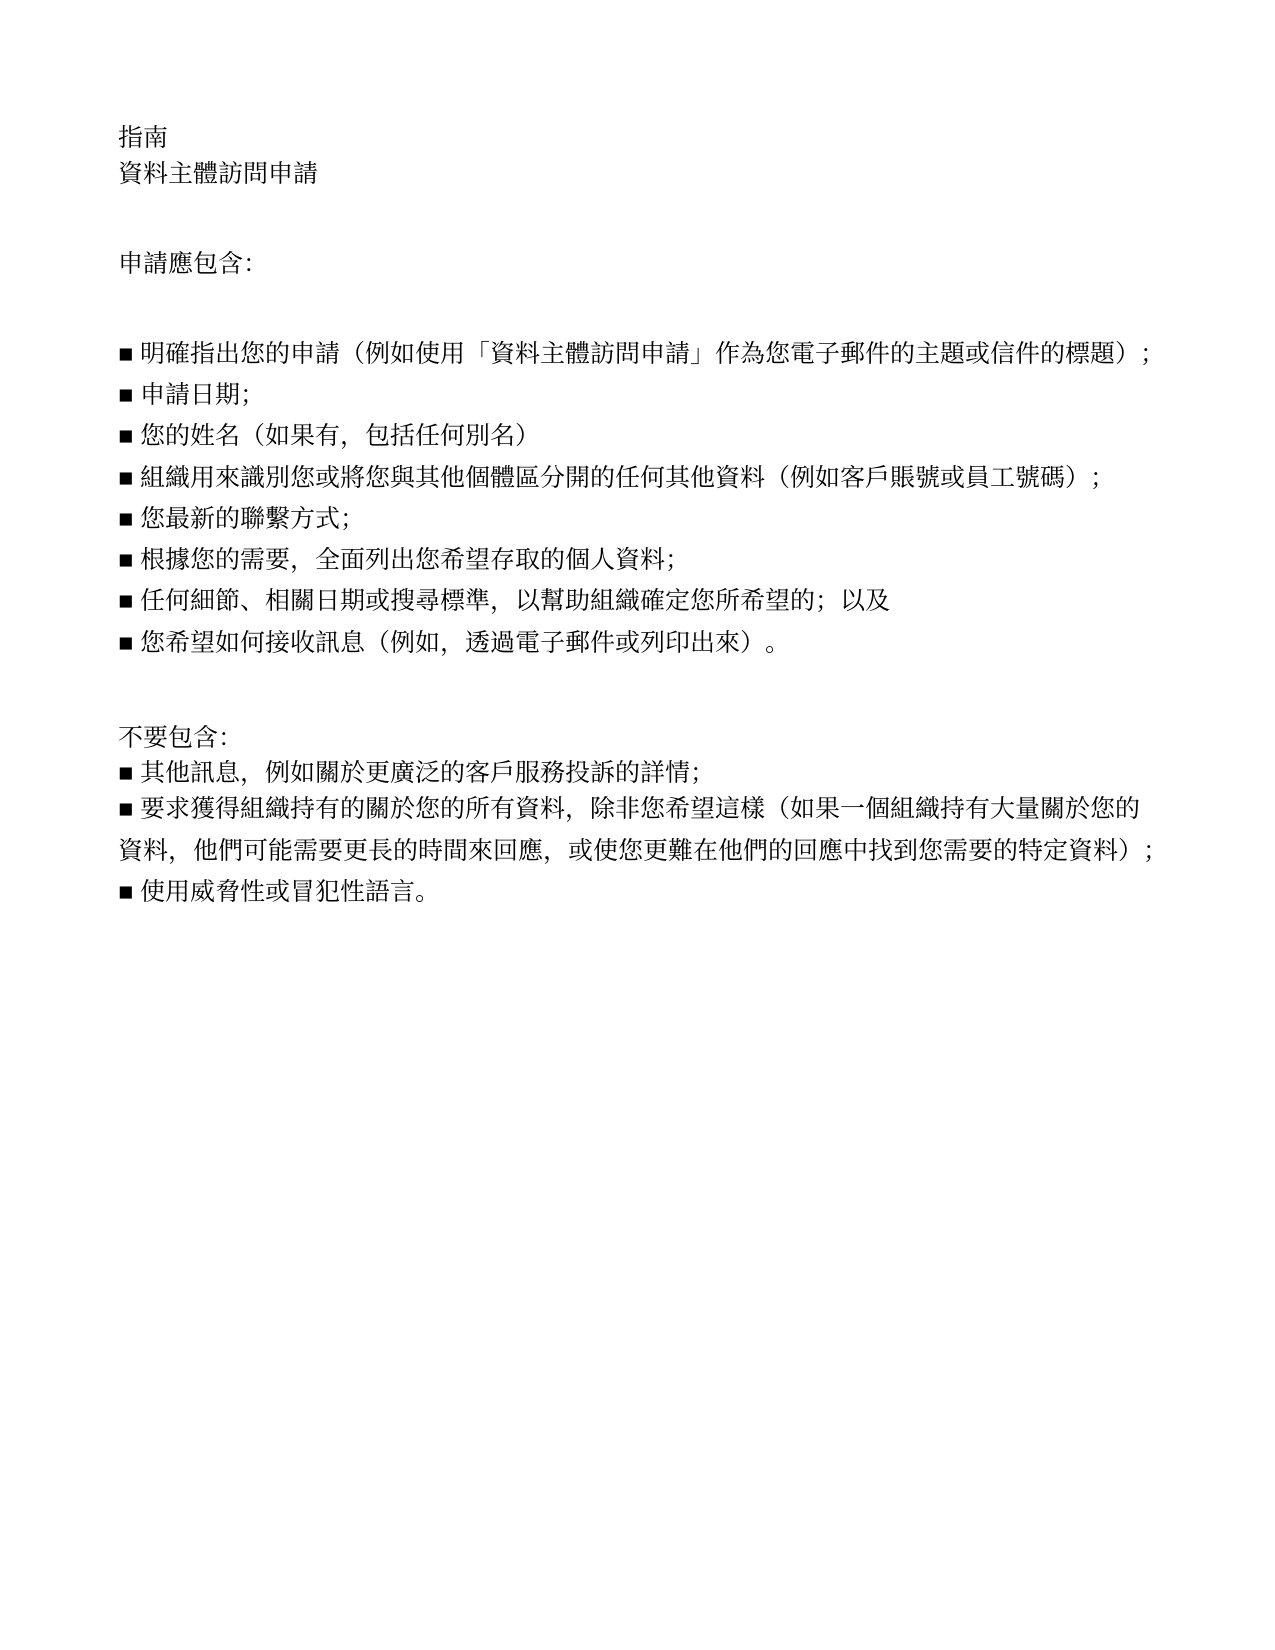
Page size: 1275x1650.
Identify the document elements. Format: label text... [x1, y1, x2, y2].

text 申請應包含： [118, 244, 1157, 280]
text ■ 明確指出您的申請（例如使用「資料主體訪問申請」作為您電子郵件的主題或信件的標題）； [118, 333, 1157, 369]
text ■ 您最新的聯繫方式； [118, 498, 1157, 534]
text ■ 根據您的需要，全面列出您希望存取的個人資料； [118, 540, 1157, 576]
text ■ 組織用來識別您或將您與其他個體區分開的任何其他資料（例如客戶賬號或員工號碼）； [118, 457, 1157, 493]
text 指南 [118, 118, 1157, 154]
text ■ 使用威脅性或冒犯性語言。 [118, 872, 1157, 907]
text ■ 要求獲得組織持有的關於您的所有資料，除非您希望這樣（如果一個組織持有大量關於您的資料，他們可能需要更長的時間來回應，或使您更難在他們的回應中找到您需要的特定資料）； [118, 789, 1157, 866]
text ■ 申請日期； [118, 375, 1157, 411]
text ■ 任何細節、相關日期或搜尋標準，以幫助組織確定您所希望的；以及 [118, 581, 1157, 617]
text 不要包含： [118, 717, 1157, 753]
text ■ 您希望如何接收訊息（例如，透過電子郵件或列印出來）。 [118, 622, 1157, 658]
text 資料主體訪問申請 [118, 154, 1157, 190]
text ■ 您的姓名（如果有，包括任何別名） [118, 416, 1157, 452]
text ■ 其他訊息，例如關於更廣泛的客戶服務投訴的詳情； [118, 753, 1157, 789]
